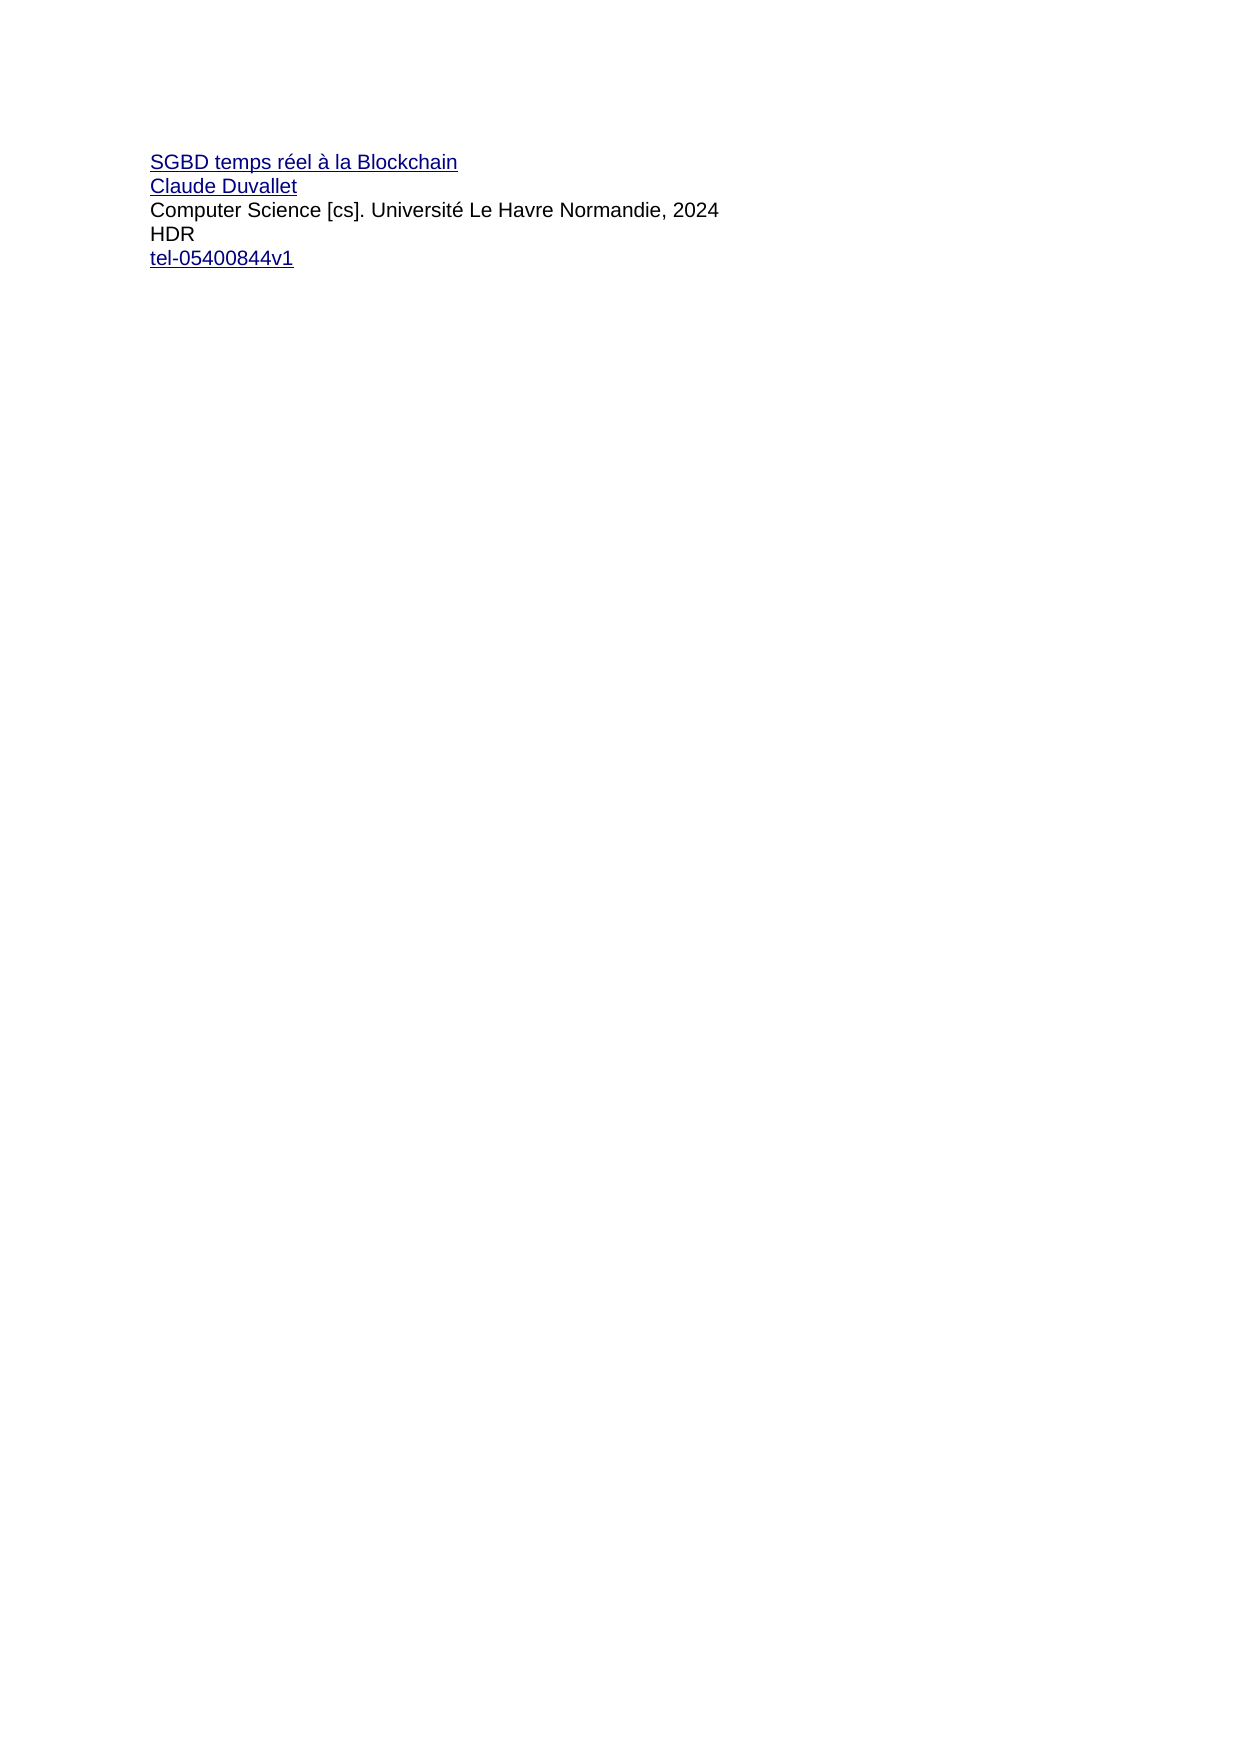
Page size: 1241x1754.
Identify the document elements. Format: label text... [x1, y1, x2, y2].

table_header SGBD temps réel à la Blockchain Claude Duvallet Computer Science [cs]. Université Le Havre Normandie, 2024 HDR tel-05400844v1 [150, 150, 1090, 270]
